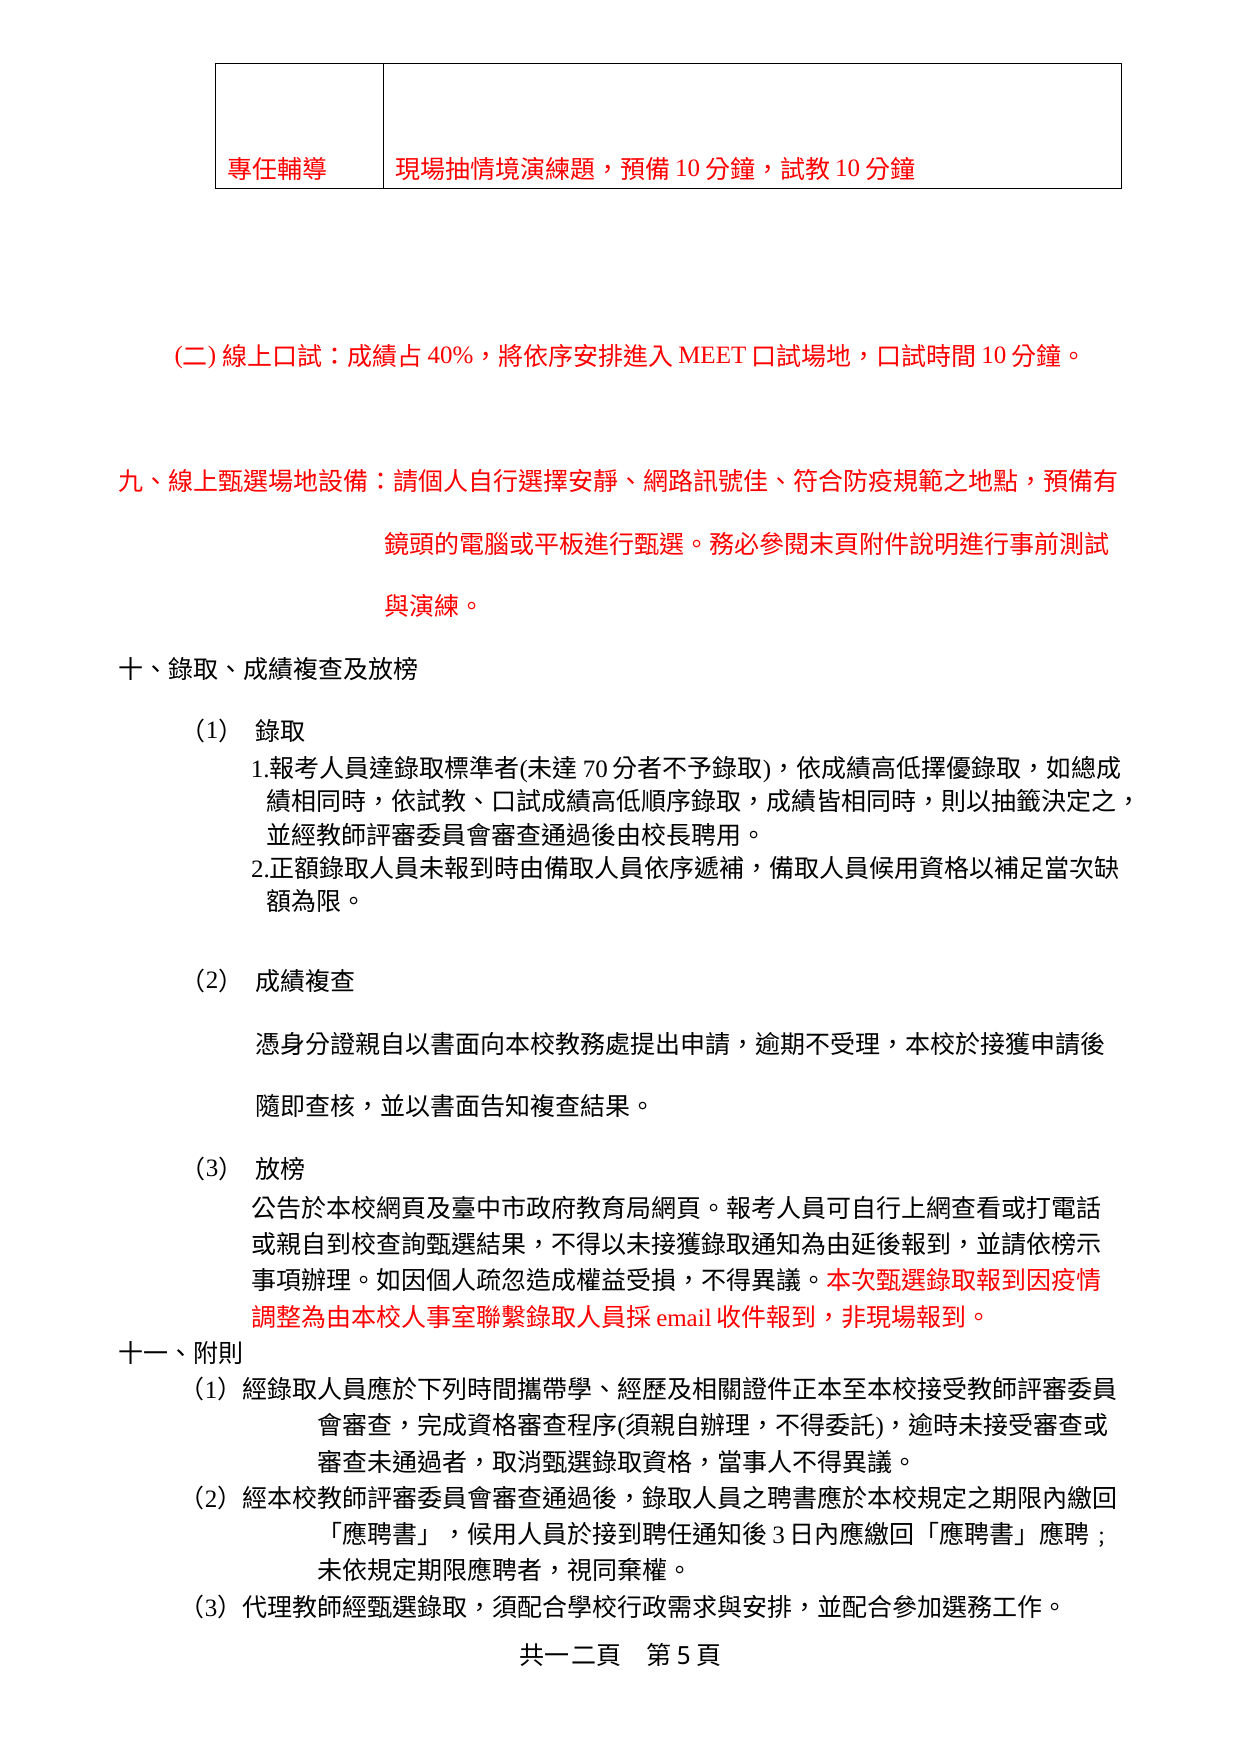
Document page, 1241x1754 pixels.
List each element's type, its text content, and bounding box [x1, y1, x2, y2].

list 代理教師經甄選錄取，須配合學校行政需求與安排，並配合參加選務工作。 [179, 1587, 1122, 1623]
text (二) 線上口試：成績占40%，將依序安排進入MEET口試場地，口試時間10分鐘。 [118, 313, 1122, 376]
list 錄取 [181, 688, 1122, 751]
text 1.報考人員達錄取標準者(未達70分者不予錄取)，依成績高低擇優錄取，如總成績相同時，依試教、口試成績高低順序錄取，成績皆相同時，則以抽籤決定之，並經教師評審委員會審查通過後由校長聘用。 [251, 751, 1122, 851]
text 九、線上甄選場地設備：請個人自行選擇安靜、網路訊號佳、符合防疫規範之地點，預備有鏡頭的電腦或平板進行甄選。務必參閱末頁附件說明進行事前測試與演練。 [118, 438, 1122, 626]
table_cell 專任輔導 [216, 64, 383, 188]
text 2.正額錄取人員未報到時由備取人員依序遞補，備取人員候用資格以補足當次缺額為限。 [251, 851, 1122, 917]
text 十一、附則 [118, 1333, 1122, 1369]
list 經本校教師評審委員會審查通過後，錄取人員之聘書應於本校規定之期限內繳回「應聘書」，候用人員於接到聘任通知後3日內應繳回「應聘書」應聘﹔未依規定期限應聘者，視同棄權。 [179, 1478, 1122, 1587]
list 放榜 [181, 1126, 1122, 1188]
text 憑身分證親自以書面向本校教務處提出申請，逾期不受理，本校於接獲申請後隨即查核，並以書面告知複查結果。 [256, 1001, 1122, 1126]
text 十、錄取、成績複查及放榜 [118, 626, 1122, 688]
list 成績複查 [181, 938, 1122, 1001]
list 經錄取人員應於下列時間攜帶學、經歷及相關證件正本至本校接受教師評審委員會審查，完成資格審查程序(須親自辦理，不得委託)，逾時未接受審查或審查未通過者，取消甄選錄取資格，當事人不得異議。 [179, 1369, 1122, 1478]
table_cell 現場抽情境演練題，預備10分鐘，試教10分鐘 [384, 64, 1121, 188]
text 公告於本校網頁及臺中市政府教育局網頁。報考人員可自行上網查看或打電話或親自到校查詢甄選結果，不得以未接獲錄取通知為由延後報到，並請依榜示事項辦理。如因個人疏忽造成權益受損，不得異議。本次甄選錄取報到因疫情調整為由本校人事室聯繫錄取人員採email收件報到，非現場報到。 [251, 1188, 1122, 1333]
